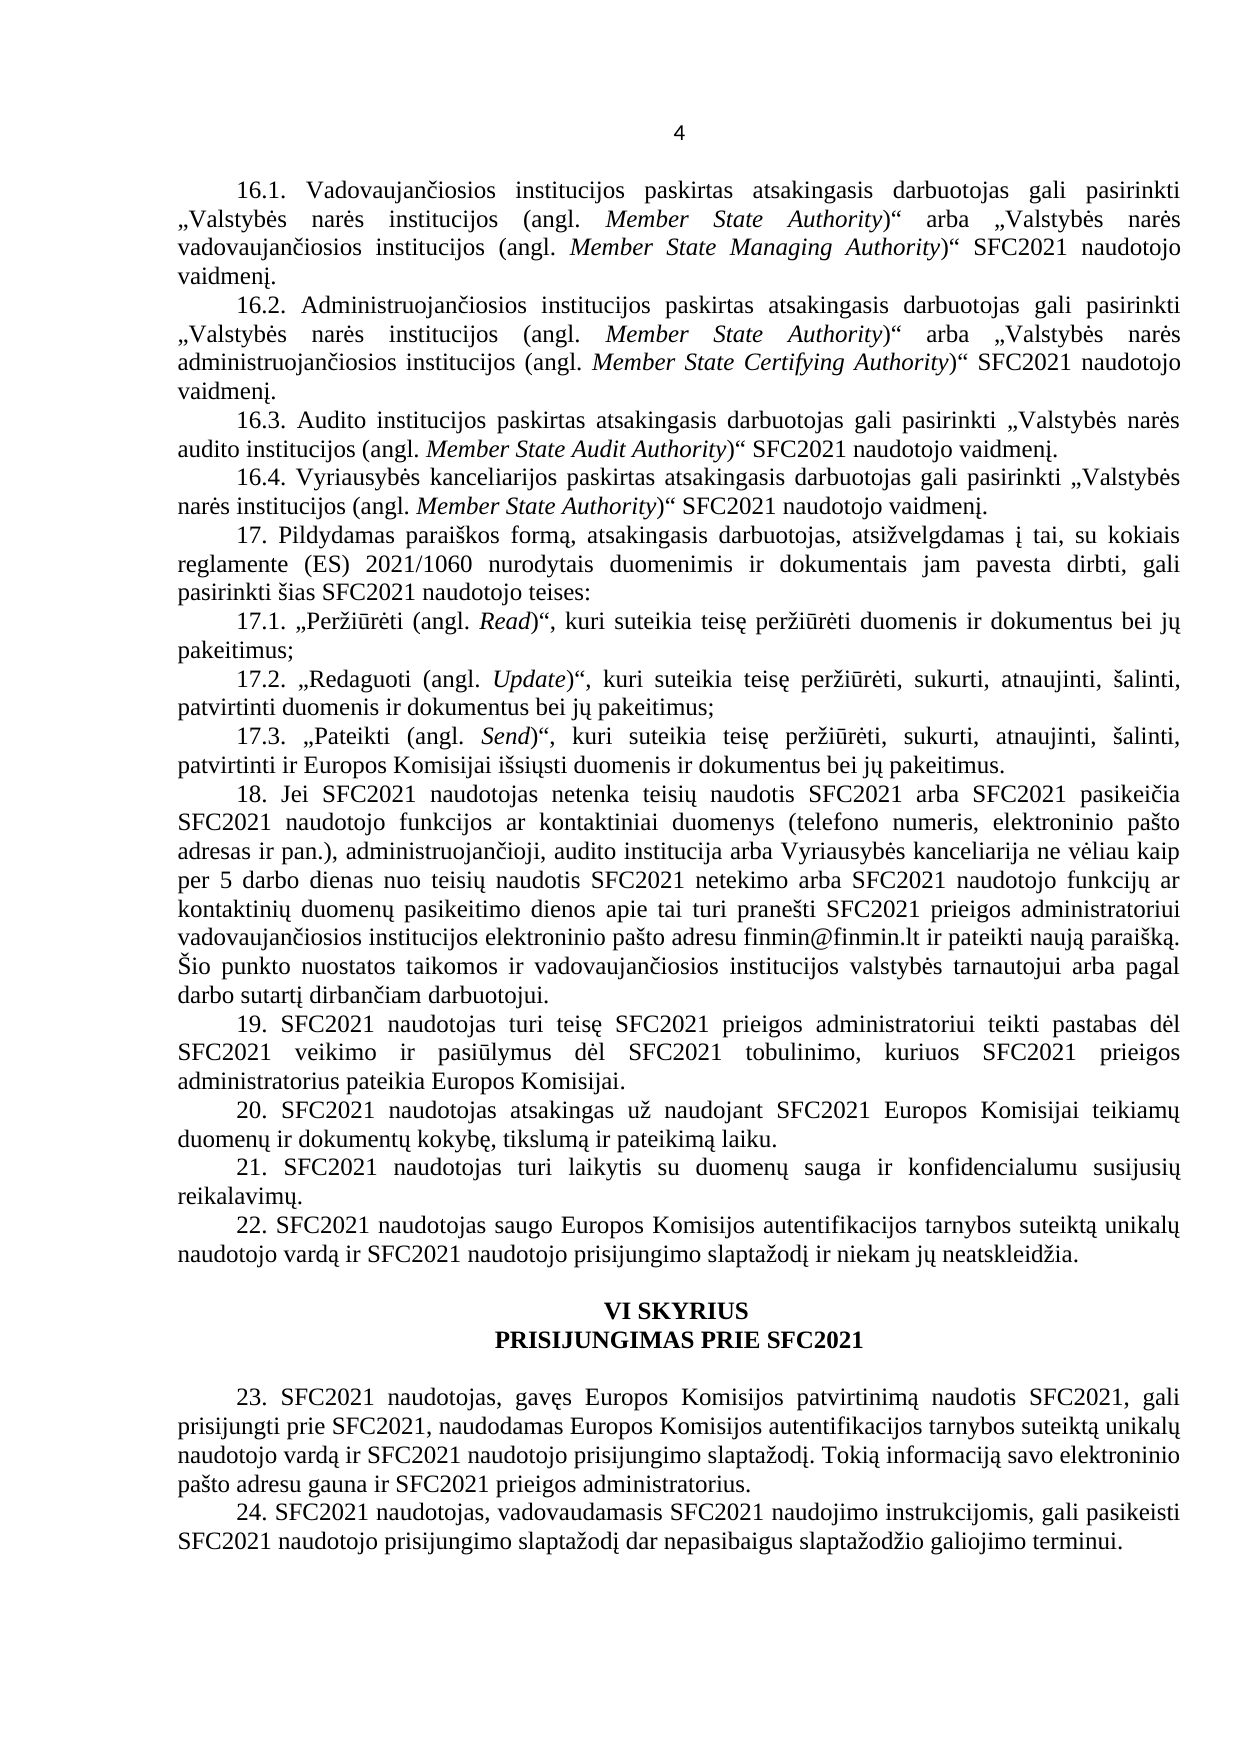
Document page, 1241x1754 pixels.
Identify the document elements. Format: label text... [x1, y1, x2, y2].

text 23. SFC2021 naudotojas, gavęs Europos Komisijos patvirtinimą naudotis SFC2021, gali prisijungti prie SFC2021, naudodamas Europos Komisijos autentifikacijos tarnybos suteiktą unikalų naudotojo vardą ir SFC2021 naudotojo prisijungimo slaptažodį. Tokią informaciją savo elektroninio pašto adresu gauna ir SFC2021 prieigos administratorius. [177, 1382, 1181, 1497]
text 17.1. „Peržiūrėti (angl. Read)“, kuri suteikia teisę peržiūrėti duomenis ir dokumentus bei jų pakeitimus; [177, 606, 1181, 664]
text VI SKYRIUS [177, 1296, 1181, 1325]
text 16.1. Vadovaujančiosios institucijos paskirtas atsakingasis darbuotojas gali pasirinkti „Valstybės narės institucijos (angl. Member State Authority)“ arba „Valstybės narės vadovaujančiosios institucijos (angl. Member State Managing Authority)“ SFC2021 naudotojo vaidmenį. [177, 175, 1181, 290]
text 21. SFC2021 naudotojas turi laikytis su duomenų sauga ir konfidencialumu susijusių reikalavimų. [177, 1152, 1181, 1210]
text 18. Jei SFC2021 naudotojas netenka teisių naudotis SFC2021 arba SFC2021 pasikeičia SFC2021 naudotojo funkcijos ar kontaktiniai duomenys (telefono numeris, elektroninio pašto adresas ir pan.), administruojančioji, audito institucija arba Vyriausybės kanceliarija ne vėliau kaip per 5 darbo dienas nuo teisių naudotis SFC2021 netekimo arba SFC2021 naudotojo funkcijų ar kontaktinių duomenų pasikeitimo dienos apie tai turi pranešti SFC2021 prieigos administratoriui vadovaujančiosios institucijos elektroninio pašto adresu finmin@finmin.lt ir pateikti naują paraišką. Šio punkto nuostatos taikomos ir vadovaujančiosios institucijos valstybės tarnautojui arba pagal darbo sutartį dirbančiam darbuotojui. [177, 779, 1181, 1009]
text 16.2. Administruojančiosios institucijos paskirtas atsakingasis darbuotojas gali pasirinkti „Valstybės narės institucijos (angl. Member State Authority)“ arba „Valstybės narės administruojančiosios institucijos (angl. Member State Certifying Authority)“ SFC2021 naudotojo vaidmenį. [177, 290, 1181, 405]
text 16.4. Vyriausybės kanceliarijos paskirtas atsakingasis darbuotojas gali pasirinkti „Valstybės narės institucijos (angl. Member State Authority)“ SFC2021 naudotojo vaidmenį. [177, 462, 1181, 520]
text 20. SFC2021 naudotojas atsakingas už naudojant SFC2021 Europos Komisijai teikiamų duomenų ir dokumentų kokybę, tikslumą ir pateikimą laiku. [177, 1095, 1181, 1152]
text 17.2. „Redaguoti (angl. Update)“, kuri suteikia teisę peržiūrėti, sukurti, atnaujinti, šalinti, patvirtinti duomenis ir dokumentus bei jų pakeitimus; [177, 664, 1181, 721]
text 17.3. „Pateikti (angl. Send)“, kuri suteikia teisę peržiūrėti, sukurti, atnaujinti, šalinti, patvirtinti ir Europos Komisijai išsiųsti duomenis ir dokumentus bei jų pakeitimus. [177, 721, 1181, 779]
text 19. SFC2021 naudotojas turi teisę SFC2021 prieigos administratoriui teikti pastabas dėl SFC2021 veikimo ir pasiūlymus dėl SFC2021 tobulinimo, kuriuos SFC2021 prieigos administratorius pateikia Europos Komisijai. [177, 1009, 1181, 1095]
text 17. Pildydamas paraiškos formą, atsakingasis darbuotojas, atsižvelgdamas į tai, su kokiais reglamente (ES) 2021/1060 nurodytais duomenimis ir dokumentais jam pavesta dirbti, gali pasirinkti šias SFC2021 naudotojo teises: [177, 520, 1181, 606]
text PRISIJUNGIMAS PRIE SFC2021 [177, 1325, 1181, 1354]
text 22. SFC2021 naudotojas saugo Europos Komisijos autentifikacijos tarnybos suteiktą unikalų naudotojo vardą ir SFC2021 naudotojo prisijungimo slaptažodį ir niekam jų neatskleidžia. [177, 1210, 1181, 1267]
text 24. SFC2021 naudotojas, vadovaudamasis SFC2021 naudojimo instrukcijomis, gali pasikeisti SFC2021 naudotojo prisijungimo slaptažodį dar nepasibaigus slaptažodžio galiojimo terminui. [177, 1497, 1181, 1555]
text 16.3. Audito institucijos paskirtas atsakingasis darbuotojas gali pasirinkti „Valstybės narės audito institucijos (angl. Member State Audit Authority)“ SFC2021 naudotojo vaidmenį. [177, 405, 1181, 462]
